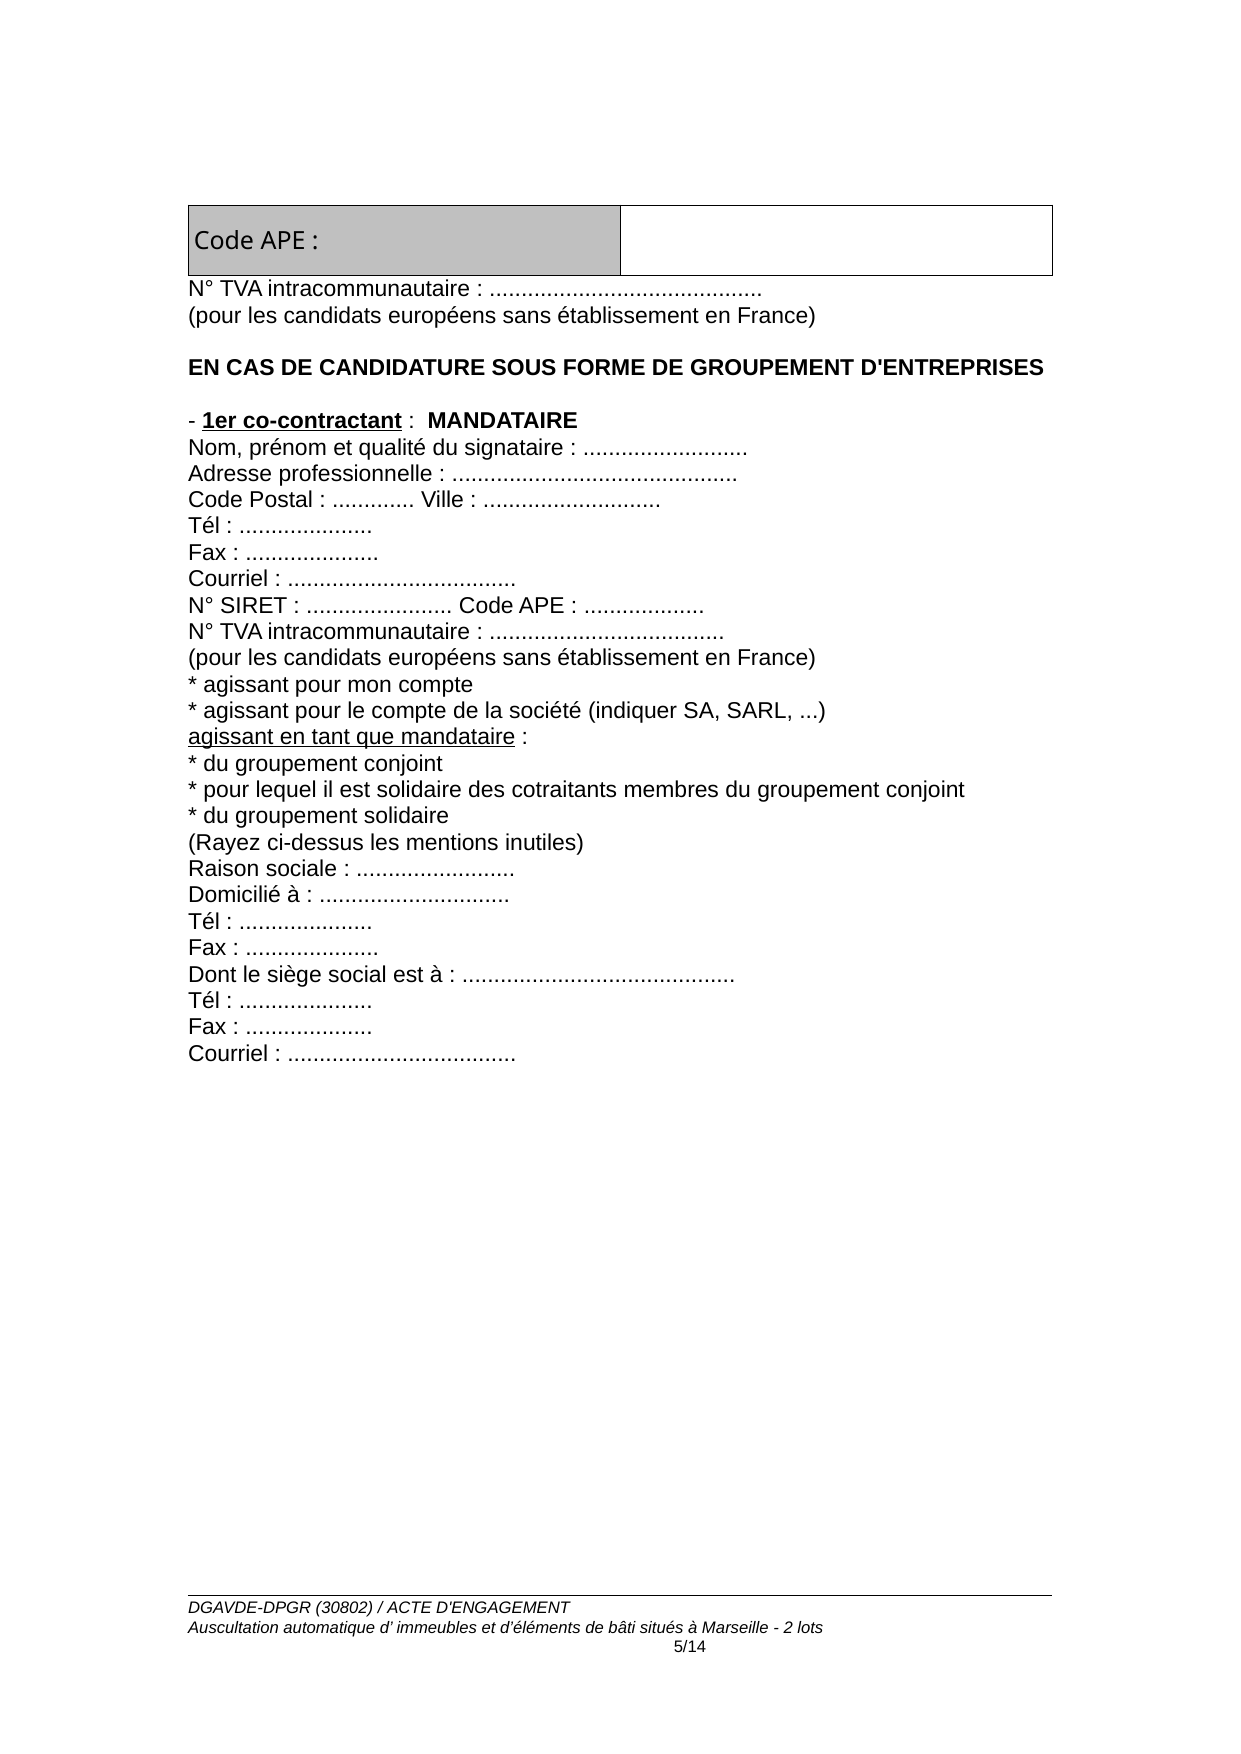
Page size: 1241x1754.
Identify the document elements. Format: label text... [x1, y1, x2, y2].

text Fax : ..................... [188, 934, 1052, 961]
text Fax : ..................... [188, 539, 1052, 565]
text N° SIRET : ....................... Code APE : ................... [188, 592, 1052, 618]
text Tél : ..................... [188, 908, 1052, 934]
text Dont le siège social est à : ........................................... [188, 961, 1052, 987]
text (Rayez ci-dessus les mentions inutiles) [188, 829, 1052, 855]
text N° TVA intracommunautaire : ..................................... [188, 618, 1052, 644]
table_cell [621, 206, 1052, 275]
text Raison sociale : ......................... [188, 855, 1052, 881]
text (pour les candidats européens sans établissement en France) [188, 644, 1052, 671]
text Tél : ..................... [188, 987, 1052, 1013]
text (pour les candidats européens sans établissement en France) [188, 302, 1052, 328]
text * du groupement solidaire [188, 802, 1052, 829]
text Adresse professionnelle : ............................................. [188, 460, 1052, 486]
text EN CAS DE CANDIDATURE SOUS FORME DE GROUPEMENT D'ENTREPRISES [188, 354, 1052, 381]
text Fax : .................... [188, 1013, 1052, 1039]
text agissant en tant que mandataire : [188, 723, 1052, 750]
table_cell Code APE : [189, 206, 620, 275]
text * agissant pour mon compte [188, 671, 1052, 697]
text N° TVA intracommunautaire : ........................................... [188, 276, 1052, 302]
text - 1er co-contractant : MANDATAIRE [188, 407, 1052, 433]
text Tél : ..................... [188, 512, 1052, 539]
text Courriel : .................................... [188, 1039, 1052, 1066]
text Nom, prénom et qualité du signataire : .......................... [188, 433, 1052, 460]
text Code Postal : ............. Ville : ............................ [188, 486, 1052, 512]
text * du groupement conjoint [188, 750, 1052, 776]
text * pour lequel il est solidaire des cotraitants membres du groupement conjoint [188, 776, 1052, 802]
text Courriel : .................................... [188, 565, 1052, 592]
text * agissant pour le compte de la société (indiquer SA, SARL, ...) [188, 697, 1052, 723]
text Domicilié à : .............................. [188, 881, 1052, 908]
